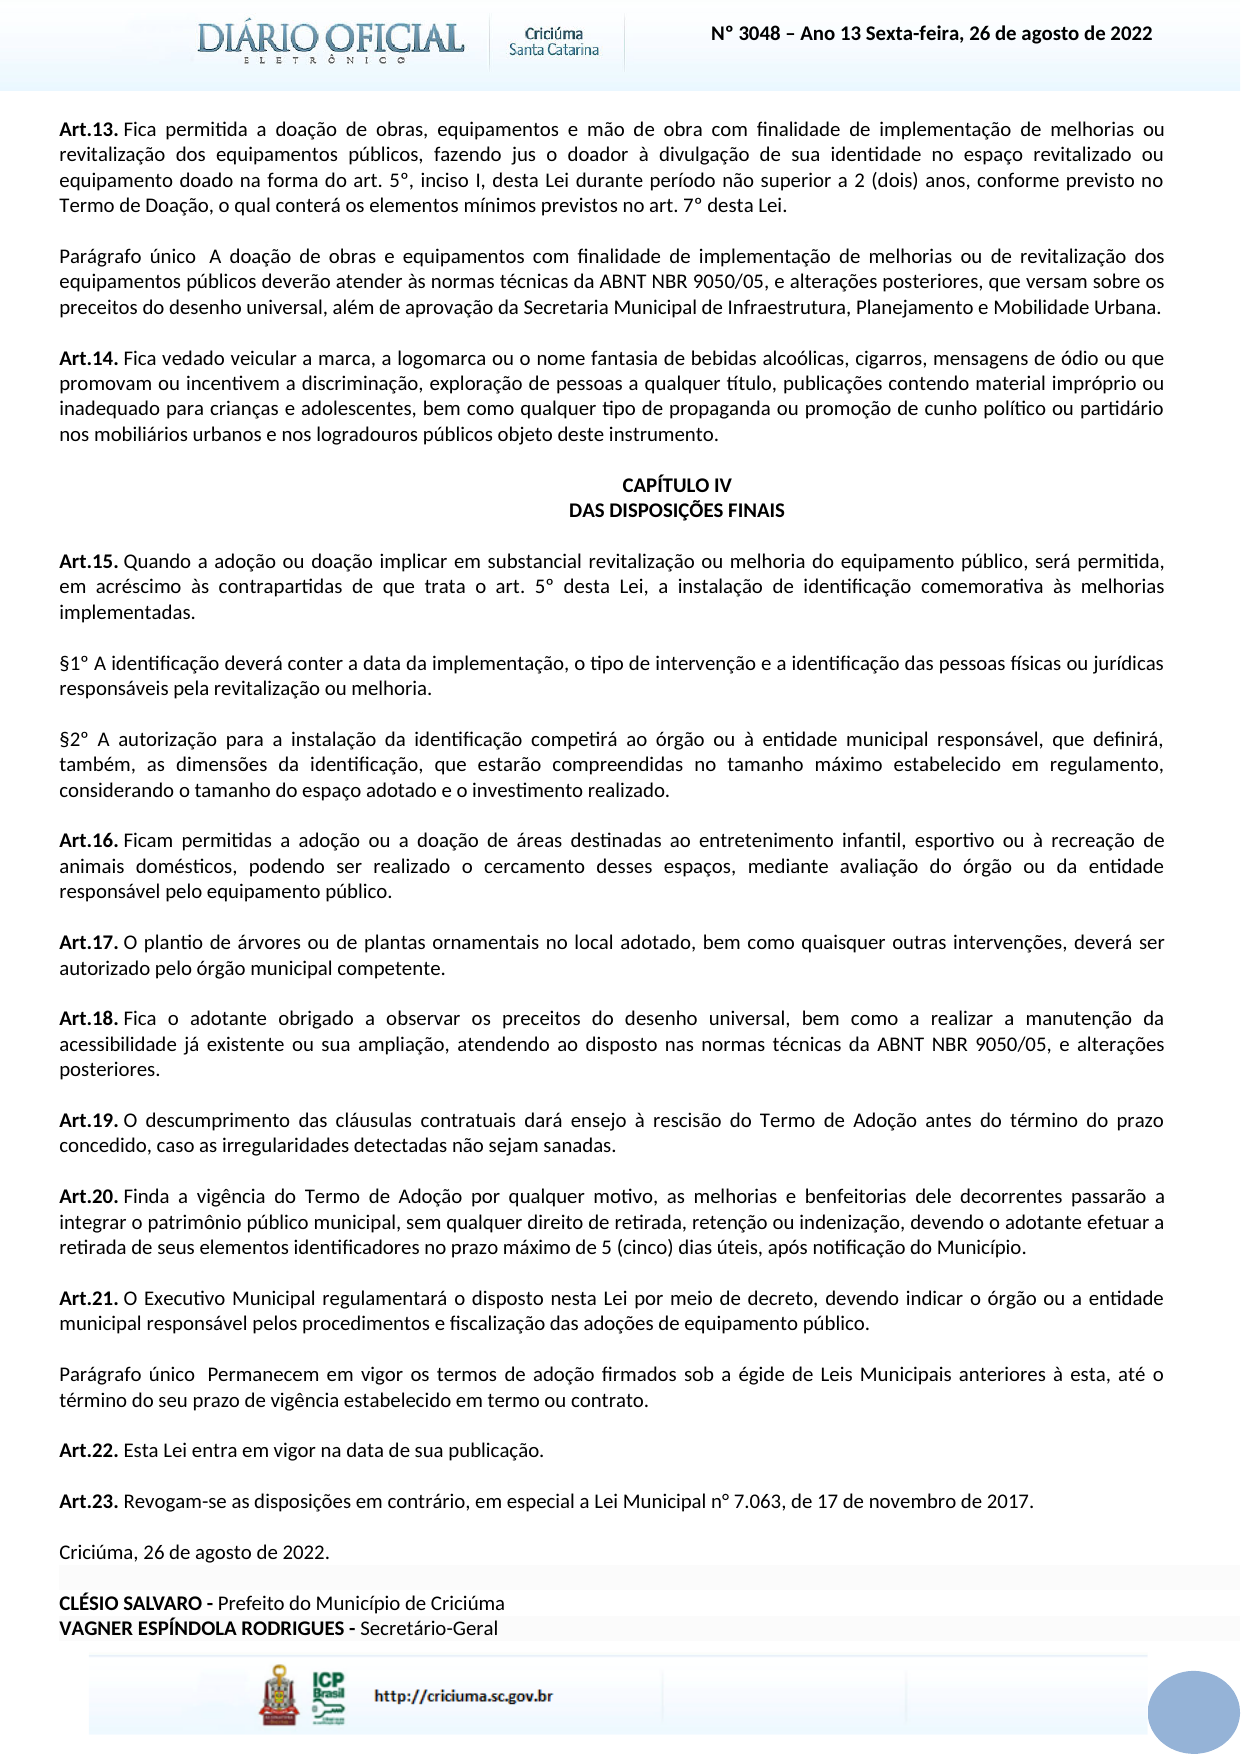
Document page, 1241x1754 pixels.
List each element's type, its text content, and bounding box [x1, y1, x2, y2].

text CAPÍTULO IV [59, 472, 1240, 497]
text Art.21. O Executivo Municipal regulamentará o disposto nesta Lei por meio de decreto, devendo indicar o órgão ou a entidade municipal responsável pelos procedimentos e fiscalização das adoções de equipamento público. [59, 1285, 1167, 1336]
text CLÉSIO SALVARO - Prefeito do Município de Criciúma [59, 1590, 1240, 1616]
text Art.23. Revogam-se as disposições em contrário, em especial a Lei Municipal n° 7.063, de 17 de novembro de 2017. [59, 1488, 1167, 1514]
text Art.14. Fica vedado veicular a marca, a logomarca ou o nome fantasia de bebidas alcoólicas, cigarros, mensagens de ódio ou que promovam ou incentivem a discriminação, exploração de pessoas a qualquer título, publicações contendo material impróprio ou inadequado para crianças e adolescentes, bem como qualquer tipo de propaganda ou promoção de cunho político ou partidário nos mobiliários urbanos e nos logradouros públicos objeto deste instrumento. [59, 345, 1167, 446]
text Criciúma, 26 de agosto de 2022. [59, 1539, 1167, 1565]
text Art.20. Finda a vigência do Termo de Adoção por qualquer motivo, as melhorias e benfeitorias dele decorrentes passarão a integrar o patrimônio público municipal, sem qualquer direito de retirada, retenção ou indenização, devendo o adotante efetuar a retirada de seus elementos identificadores no prazo máximo de 5 (cinco) dias úteis, após notificação do Município. [59, 1183, 1167, 1260]
text Art.22. Esta Lei entra em vigor na data de sua publicação. [59, 1438, 1167, 1463]
text Parágrafo único Permanecem em vigor os termos de adoção firmados sob a égide de Leis Municipais anteriores à esta, até o término do seu prazo de vigência estabelecido em termo ou contrato. [59, 1361, 1167, 1412]
text Art.16. Ficam permitidas a adoção ou a doação de áreas destinadas ao entretenimento infantil, esportivo ou à recreação de animais domésticos, podendo ser realizado o cercamento desses espaços, mediante avaliação do órgão ou da entidade responsável pelo equipamento público. [59, 828, 1167, 904]
text Art.18. Fica o adotante obrigado a observar os preceitos do desenho universal, bem como a realizar a manutenção da acessibilidade já existente ou sua ampliação, atendendo ao disposto nas normas técnicas da ABNT NBR 9050/05, e alterações posteriores. [59, 1006, 1167, 1082]
text Parágrafo único A doação de obras e equipamentos com finalidade de implementação de melhorias ou de revitalização dos equipamentos públicos deverão atender às normas técnicas da ABNT NBR 9050/05, e alterações posteriores, que versam sobre os preceitos do desenho universal, além de aprovação da Secretaria Municipal de Infraestrutura, Planejamento e Mobilidade Urbana. [59, 243, 1167, 319]
text DAS DISPOSIÇÕES FINAIS [59, 497, 1240, 523]
text VAGNER ESPÍNDOLA RODRIGUES - Secretário-Geral [59, 1616, 1240, 1641]
text §2º A autorização para a instalação da identificação competirá ao órgão ou à entidade municipal responsável, que definirá, também, as dimensões da identificação, que estarão compreendidas no tamanho máximo estabelecido em regulamento, considerando o tamanho do espaço adotado e o investimento realizado. [59, 726, 1167, 802]
text Art.15. Quando a adoção ou doação implicar em substancial revitalização ou melhoria do equipamento público, será permitida, em acréscimo às contrapartidas de que trata o art. 5º desta Lei, a instalação de identificação comemorativa às melhorias implementadas. [59, 548, 1167, 624]
text Art.17. O plantio de árvores ou de plantas ornamentais no local adotado, bem como quaisquer outras intervenções, deverá ser autorizado pelo órgão municipal competente. [59, 929, 1167, 980]
text §1º A identificação deverá conter a data da implementação, o tipo de intervenção e a identificação das pessoas físicas ou jurídicas responsáveis pela revitalização ou melhoria. [59, 650, 1167, 701]
text Art.13. Fica permitida a doação de obras, equipamentos e mão de obra com finalidade de implementação de melhorias ou revitalização dos equipamentos públicos, fazendo jus o doador à divulgação de sua identidade no espaço revitalizado ou equipamento doado na forma do art. 5º, inciso I, desta Lei durante período não superior a 2 (dois) anos, conforme previsto no Termo de Doação, o qual conterá os elementos mínimos previstos no art. 7º desta Lei. [59, 116, 1167, 218]
text Art.19. O descumprimento das cláusulas contratuais dará ensejo à rescisão do Termo de Adoção antes do término do prazo concedido, caso as irregularidades detectadas não sejam sanadas. [59, 1107, 1167, 1158]
